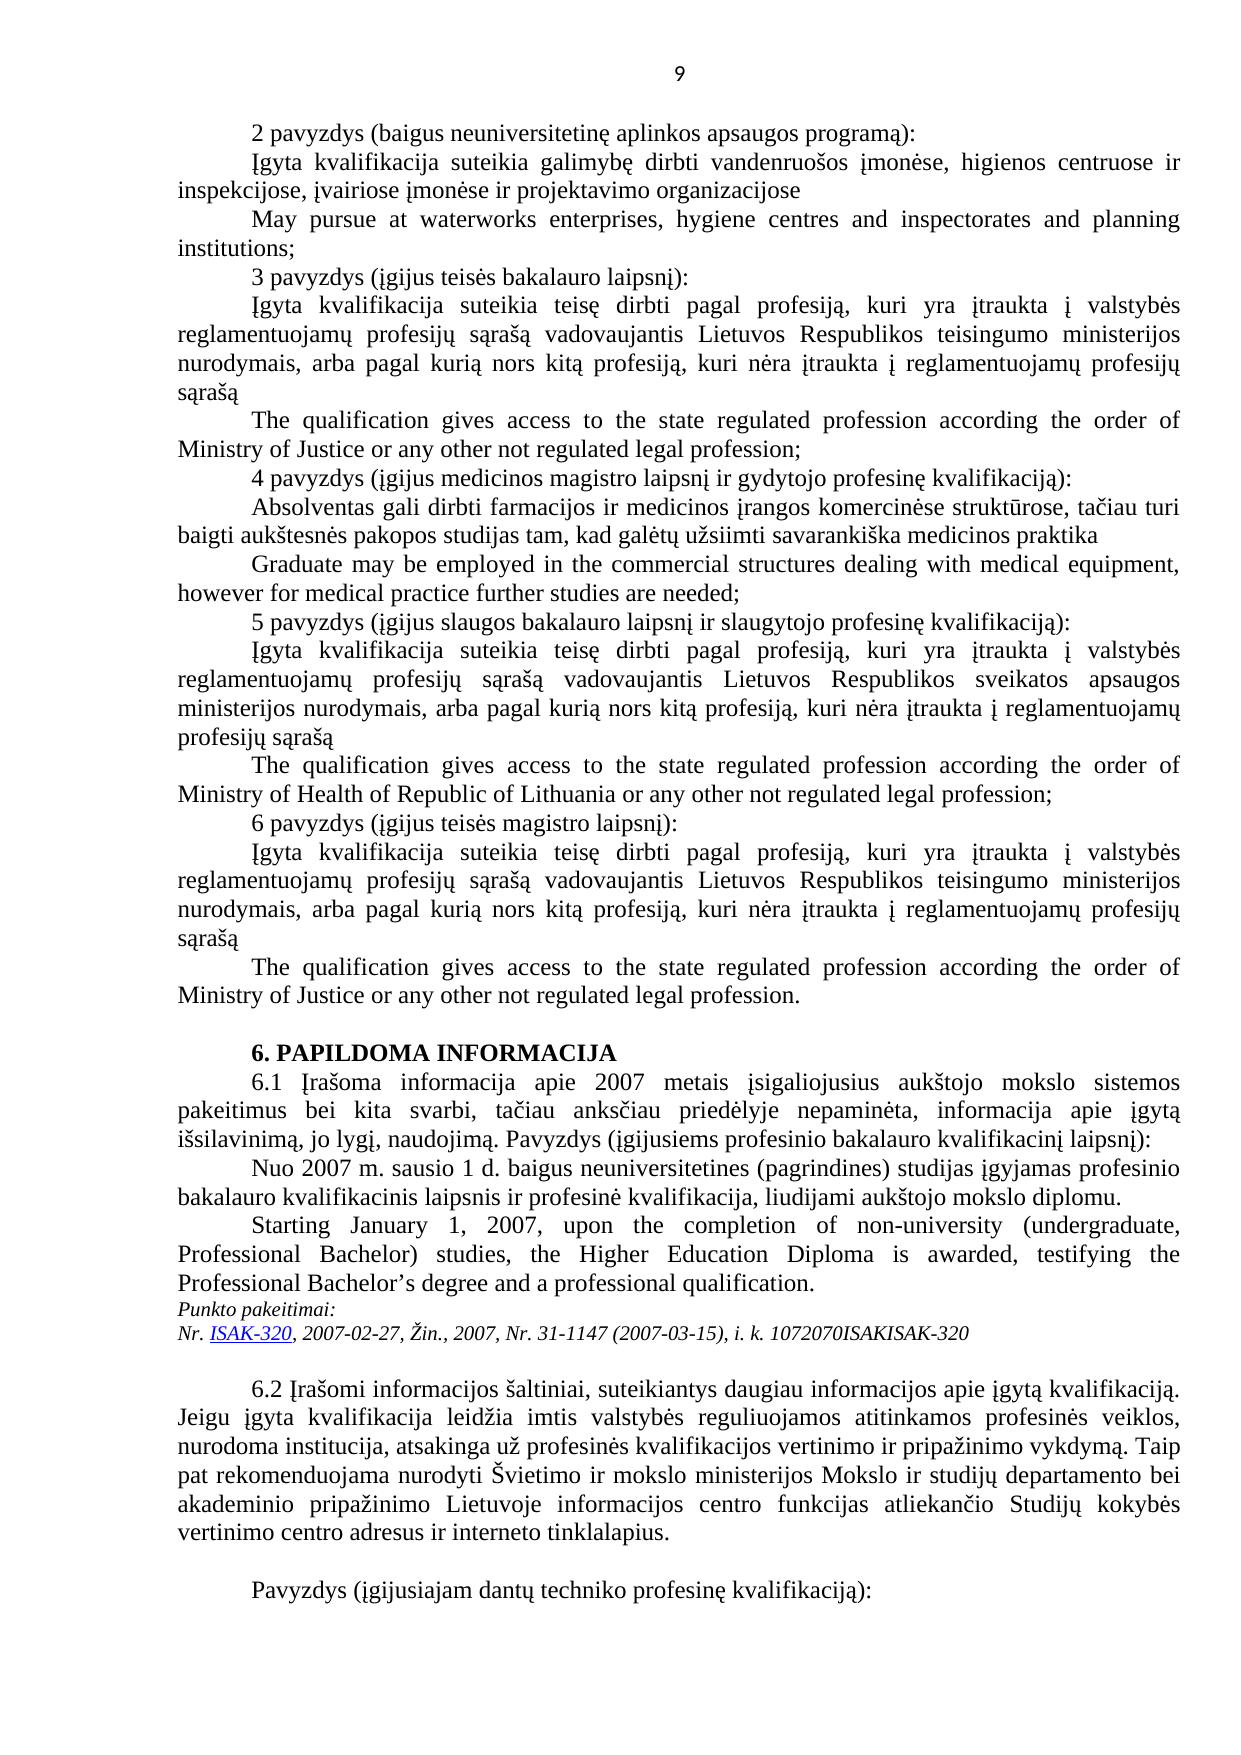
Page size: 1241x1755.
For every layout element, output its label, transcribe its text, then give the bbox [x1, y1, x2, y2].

text 6.2 Įrašomi informacijos šaltiniai, suteikiantys daugiau informacijos apie įgytą kvalifikaciją. Jeigu įgyta kvalifikacija leidžia imtis valstybės reguliuojamos atitinkamos profesinės veiklos, nurodoma institucija, atsakinga už profesinės kvalifikacijos vertinimo ir pripažinimo vykdymą. Taip pat rekomenduojama nurodyti Švietimo ir mokslo ministerijos Mokslo ir studijų departamento bei akademinio pripažinimo Lietuvoje informacijos centro funkcijas atliekančio Studijų kokybės vertinimo centro adresus ir interneto tinklalapius. [177, 1374, 1181, 1546]
text Pavyzdys (įgijusiajam dantų techniko profesinę kvalifikaciją): [177, 1575, 1181, 1604]
text Įgyta kvalifikacija suteikia teisę dirbti pagal profesiją, kuri yra įtraukta į valstybės reglamentuojamų profesijų sąrašą vadovaujantis Lietuvos Respublikos sveikatos apsaugos ministerijos nurodymais, arba pagal kurią nors kitą profesiją, kuri nėra įtraukta į reglamentuojamų profesijų sąrašą [177, 636, 1181, 751]
text Įgyta kvalifikacija suteikia galimybę dirbti vandenruošos įmonėse, higienos centruose ir inspekcijose, įvairiose įmonėse ir projektavimo organizacijose [177, 147, 1181, 204]
text Nr. ISAK-320, 2007-02-27, Žin., 2007, Nr. 31-1147 (2007-03-15), i. k. 1072070ISAKISAK-320 [177, 1321, 1181, 1345]
text 2 pavyzdys (baigus neuniversitetinę aplinkos apsaugos programą): [177, 118, 1181, 147]
text Nuo 2007 m. sausio 1 d. baigus neuniversitetines (pagrindines) studijas įgyjamas profesinio bakalauro kvalifikacinis laipsnis ir profesinė kvalifikacija, liudijami aukštojo mokslo diplomu. [177, 1153, 1181, 1211]
text 6 pavyzdys (įgijus teisės magistro laipsnį): [177, 808, 1181, 837]
text Punkto pakeitimai: [177, 1297, 1181, 1321]
text 5 pavyzdys (įgijus slaugos bakalauro laipsnį ir slaugytojo profesinę kvalifikaciją): [177, 607, 1181, 636]
text 3 pavyzdys (įgijus teisės bakalauro laipsnį): [177, 262, 1181, 291]
text Graduate may be employed in the commercial structures dealing with medical equipment, however for medical practice further studies are needed; [177, 549, 1181, 607]
text The qualification gives access to the state regulated profession according the order of Ministry of Health of Republic of Lithuania or any other not regulated legal profession; [177, 751, 1181, 808]
text Įgyta kvalifikacija suteikia teisę dirbti pagal profesiją, kuri yra įtraukta į valstybės reglamentuojamų profesijų sąrašą vadovaujantis Lietuvos Respublikos teisingumo ministerijos nurodymais, arba pagal kurią nors kitą profesiją, kuri nėra įtraukta į reglamentuojamų profesijų sąrašą [177, 291, 1181, 406]
text Absolventas gali dirbti farmacijos ir medicinos įrangos komercinėse struktūrose, tačiau turi baigti aukštesnės pakopos studijas tam, kad galėtų užsiimti savarankiška medicinos praktika [177, 492, 1181, 549]
text 4 pavyzdys (įgijus medicinos magistro laipsnį ir gydytojo profesinę kvalifikaciją): [177, 463, 1181, 492]
text Įgyta kvalifikacija suteikia teisę dirbti pagal profesiją, kuri yra įtraukta į valstybės reglamentuojamų profesijų sąrašą vadovaujantis Lietuvos Respublikos teisingumo ministerijos nurodymais, arba pagal kurią nors kitą profesiją, kuri nėra įtraukta į reglamentuojamų profesijų sąrašą [177, 837, 1181, 952]
text May pursue at waterworks enterprises, hygiene centres and inspectorates and planning institutions; [177, 204, 1181, 262]
text Starting January 1, 2007, upon the completion of non-university (undergraduate, Professional Bachelor) studies, the Higher Education Diploma is awarded, testifying the Professional Bachelor’s degree and a professional qualification. [177, 1211, 1181, 1297]
text The qualification gives access to the state regulated profession according the order of Ministry of Justice or any other not regulated legal profession. [177, 952, 1181, 1009]
text 6. PAPILDOMA INFORMACIJA [177, 1038, 1181, 1067]
text The qualification gives access to the state regulated profession according the order of Ministry of Justice or any other not regulated legal profession; [177, 406, 1181, 463]
text 6.1 Įrašoma informacija apie 2007 metais įsigaliojusius aukštojo mokslo sistemos pakeitimus bei kita svarbi, tačiau anksčiau priedėlyje nepaminėta, informacija apie įgytą išsilavinimą, jo lygį, naudojimą. Pavyzdys (įgijusiems profesinio bakalauro kvalifikacinį laipsnį): [177, 1067, 1181, 1153]
